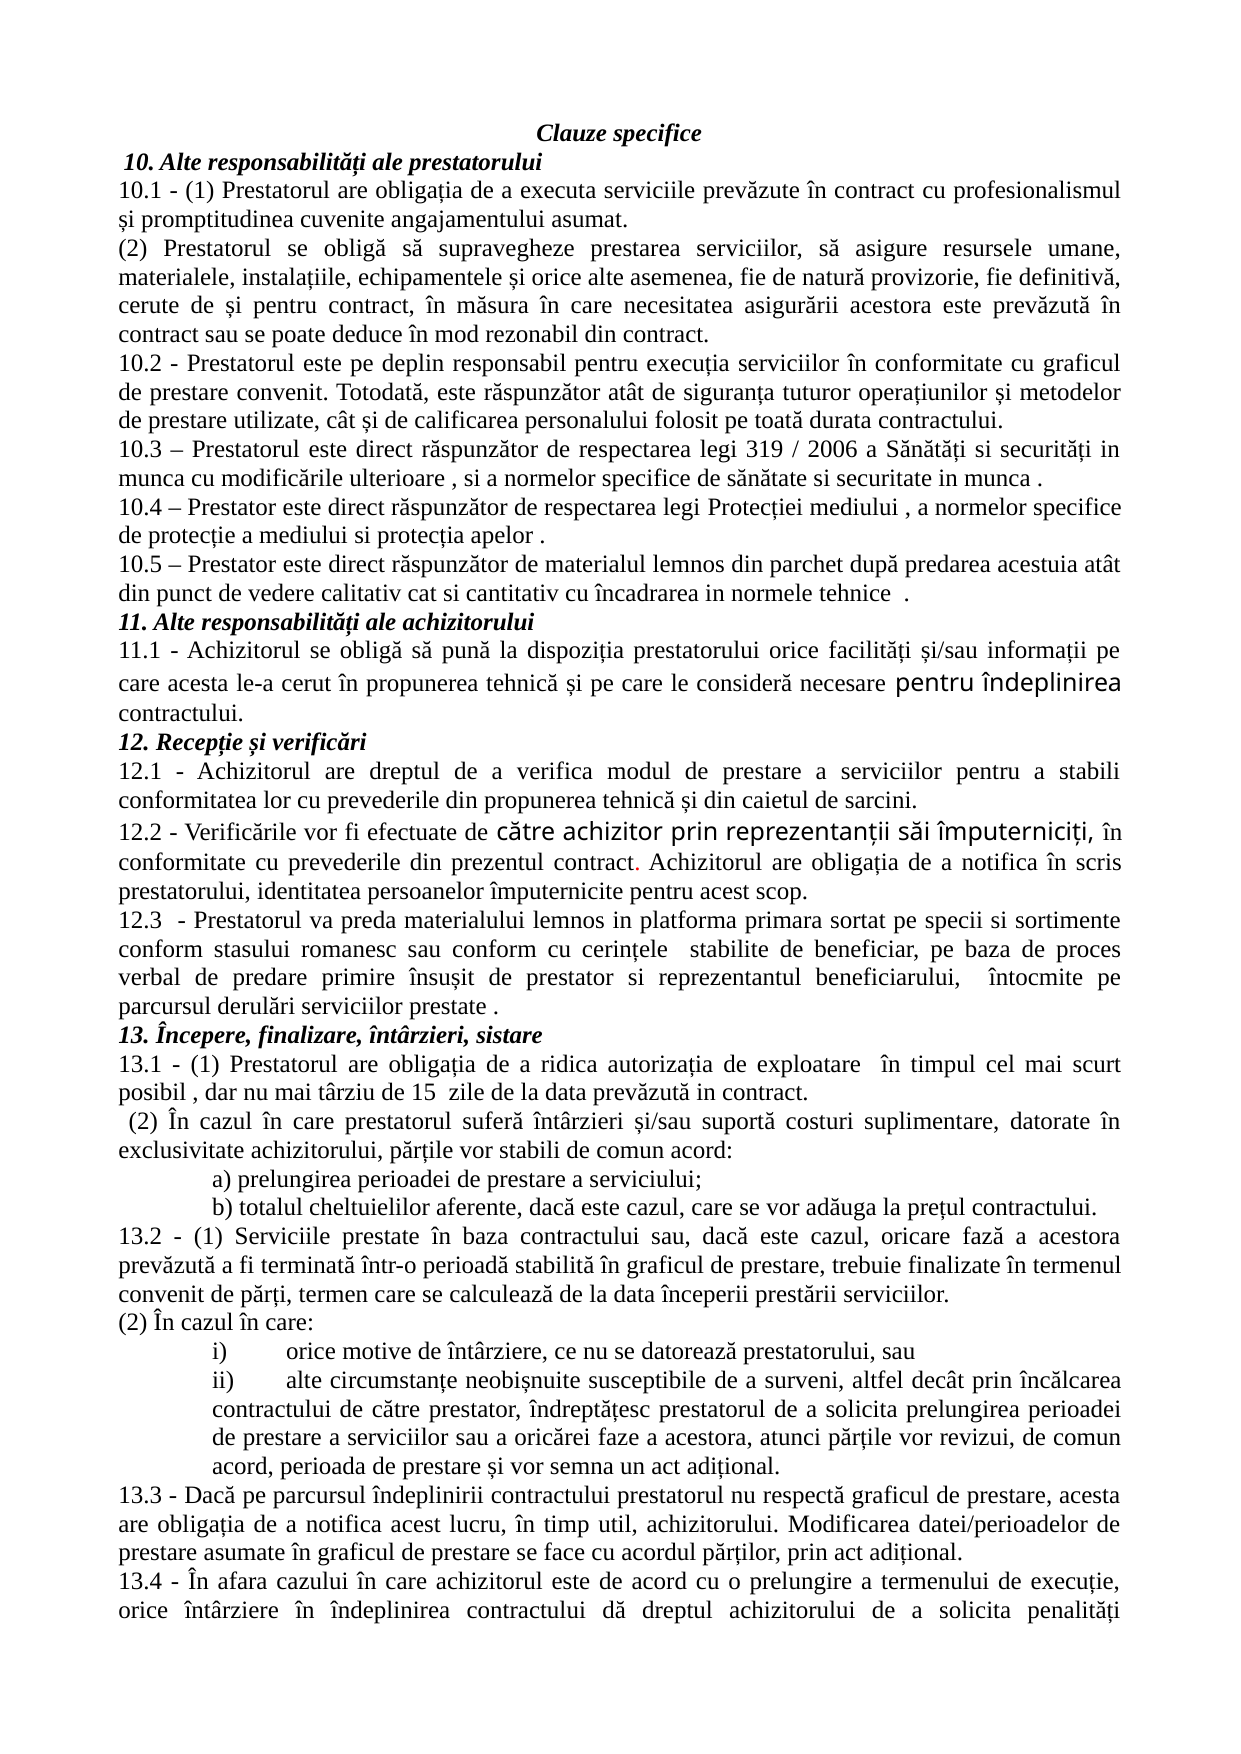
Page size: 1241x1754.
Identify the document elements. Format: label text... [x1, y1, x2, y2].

text Clauze specifice [118, 118, 1122, 147]
text 12.2 - Verificările vor fi efectuate de către achizitor prin reprezentanții săi împuterniciți, în conformitate cu prevederile din prezentul contract. Achizitorul are obligația de a notifica în scris prestatorului, identitatea persoanelor împuternicite pentru acest scop. [118, 813, 1122, 905]
text 13.3 - Dacă pe parcursul îndeplinirii contractului prestatorul nu respectă graficul de prestare, acesta are obligația de a notifica acest lucru, în timp util, achizitorului. Modificarea datei/perioadelor de prestare asumate în graficul de prestare se face cu acordul părților, prin act adițional. [118, 1480, 1122, 1566]
list alte circumstanțe neobișnuite susceptibile de a surveni, altfel decât prin încălcarea contractului de către prestator, îndreptățesc prestatorul de a solicita prelungirea perioadei de prestare a serviciilor sau a oricărei faze a acestora, atunci părțile vor revizui, de comun acord, perioada de prestare și vor semna un act adițional. [212, 1365, 1122, 1480]
text (2) Prestatorul se obligă să supravegheze prestarea serviciilor, să asigure resursele umane, materialele, instalațiile, echipamentele și orice alte asemenea, fie de natură provizorie, fie definitivă, cerute de și pentru contract, în măsura în care necesitatea asigurării acestora este prevăzută în contract sau se poate deduce în mod rezonabil din contract. [118, 233, 1122, 348]
text 10.4 – Prestator este direct răspunzător de respectarea legi Protecției mediului , a normelor specifice de protecție a mediului si protecția apelor . [118, 492, 1122, 549]
text 11. Alte responsabilități ale achizitorului [118, 607, 1122, 636]
text b) totalul cheltuielilor aferente, dacă este cazul, care se vor adăuga la prețul contractului. [118, 1192, 1122, 1221]
text (2) În cazul în care: [118, 1307, 1122, 1336]
text 10.1 - (1) Prestatorul are obligația de a executa serviciile prevăzute în contract cu profesionalismul și promptitudinea cuvenite angajamentului asumat. [118, 176, 1122, 233]
text 10.5 – Prestator este direct răspunzător de materialul lemnos din parchet după predarea acestuia atât din punct de vedere calitativ cat si cantitativ cu încadrarea in normele tehnice . [118, 549, 1122, 607]
text 12. Recepție și verificări [118, 727, 1122, 756]
text 13. Începere, finalizare, întârzieri, sistare [118, 1020, 1122, 1049]
text 11.1 - Achizitorul se obligă să pună la dispoziția prestatorului orice facilități și/sau informații pe care acesta le-a cerut în propunerea tehnică și pe care le consideră necesare pentru îndeplinirea contractului. [118, 636, 1122, 727]
text 12.3 - Prestatorul va preda materialului lemnos in platforma primara sortat pe specii si sortimente conform stasului romanesc sau conform cu cerințele stabilite de beneficiar, pe baza de proces verbal de predare primire însușit de prestator si reprezentantul beneficiarului, întocmite pe parcursul derulări serviciilor prestate . [118, 905, 1122, 1020]
text (2) În cazul în care prestatorul suferă întârzieri și/sau suportă costuri suplimentare, datorate în exclusivitate achizitorului, părțile vor stabili de comun acord: [118, 1106, 1122, 1164]
text 10.2 - Prestatorul este pe deplin responsabil pentru execuția serviciilor în conformitate cu graficul de prestare convenit. Totodată, este răspunzător atât de siguranța tuturor operațiunilor și metodelor de prestare utilizate, cât și de calificarea personalului folosit pe toată durata contractului. [118, 348, 1122, 434]
text 13.4 - În afara cazului în care achizitorul este de acord cu o prelungire a termenului de execuție, orice întârziere în îndeplinirea contractului dă dreptul achizitorului de a solicita penalități [118, 1566, 1122, 1624]
list orice motive de întârziere, ce nu se datorează prestatorului, sau [212, 1336, 1122, 1365]
text 10. Alte responsabilități ale prestatorului [118, 147, 1122, 176]
text 12.1 - Achizitorul are dreptul de a verifica modul de prestare a serviciilor pentru a stabili conformitatea lor cu prevederile din propunerea tehnică și din caietul de sarcini. [118, 756, 1122, 813]
text 13.1 - (1) Prestatorul are obligația de a ridica autorizația de exploatare în timpul cel mai scurt posibil , dar nu mai târziu de 15 zile de la data prevăzută in contract. [118, 1049, 1122, 1106]
text a) prelungirea perioadei de prestare a serviciului; [118, 1164, 1122, 1192]
text 13.2 - (1) Serviciile prestate în baza contractului sau, dacă este cazul, oricare fază a acestora prevăzută a fi terminată într-o perioadă stabilită în graficul de prestare, trebuie finalizate în termenul convenit de părți, termen care se calculează de la data începerii prestării serviciilor. [118, 1221, 1122, 1307]
text 10.3 – Prestatorul este direct răspunzător de respectarea legi 319 / 2006 a Sănătăți si securități in munca cu modificările ulterioare , si a normelor specifice de sănătate si securitate in munca . [118, 434, 1122, 492]
